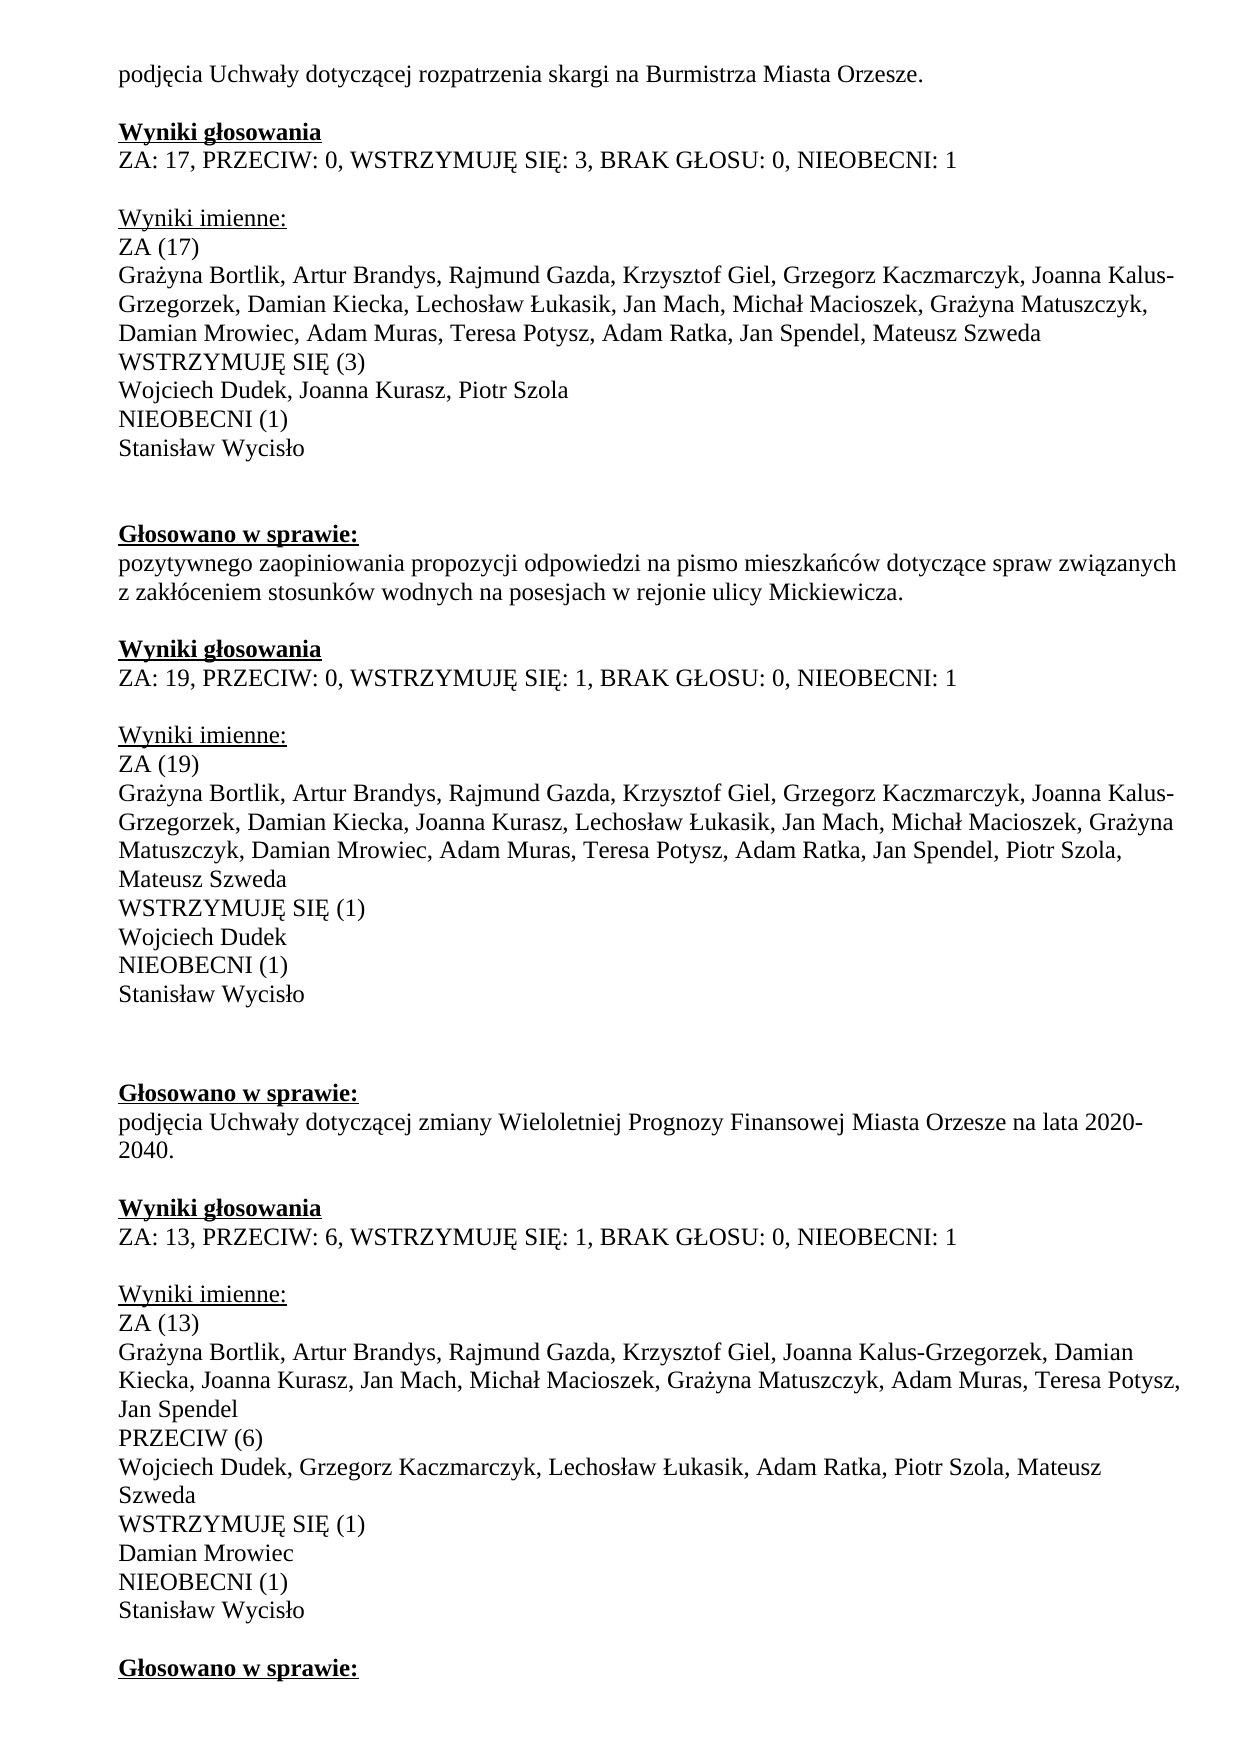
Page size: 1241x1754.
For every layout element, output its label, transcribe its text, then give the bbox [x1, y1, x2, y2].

text Głosowano w sprawie: podjęcia Uchwały dotyczącej zmiany Wieloletniej Prognozy Finansowej Miasta Orzesze na lata 2020-2040. Wyniki głosowania ZA: 13, PRZECIW: 6, WSTRZYMUJĘ SIĘ: 1, BRAK GŁOSU: 0, NIEOBECNI: 1 Wyniki imienne: ZA (13) Grażyna Bortlik, Artur Brandys, Rajmund Gazda, Krzysztof Giel, Joanna Kalus-Grzegorzek, Damian Kiecka, Joanna Kurasz, Jan Mach, Michał Macioszek, Grażyna Matuszczyk, Adam Muras, Teresa Potysz, Jan Spendel PRZECIW (6) Wojciech Dudek, Grzegorz Kaczmarczyk, Lechosław Łukasik, Adam Ratka, Piotr Szola, Mateusz Szweda WSTRZYMUJĘ SIĘ (1) Damian Mrowiec NIEOBECNI (1) Stanisław Wycisło Głosowano w sprawie: [118, 1049, 1181, 1682]
text podjęcia Uchwały dotyczącej rozpatrzenia skargi na Burmistrza Miasta Orzesze. Wyniki głosowania ZA: 17, PRZECIW: 0, WSTRZYMUJĘ SIĘ: 3, BRAK GŁOSU: 0, NIEOBECNI: 1 Wyniki imienne: ZA (17) Grażyna Bortlik, Artur Brandys, Rajmund Gazda, Krzysztof Giel, Grzegorz Kaczmarczyk, Joanna Kalus-Grzegorzek, Damian Kiecka, Lechosław Łukasik, Jan Mach, Michał Macioszek, Grażyna Matuszczyk, Damian Mrowiec, Adam Muras, Teresa Potysz, Adam Ratka, Jan Spendel, Mateusz Szweda WSTRZYMUJĘ SIĘ (3) Wojciech Dudek, Joanna Kurasz, Piotr Szola NIEOBECNI (1) Stanisław Wycisło Głosowano w sprawie: pozytywnego zaopiniowania propozycji odpowiedzi na pismo mieszkańców dotyczące spraw związanych z zakłóceniem stosunków wodnych na posesjach w rejonie ulicy Mickiewicza. Wyniki głosowania ZA: 19, PRZECIW: 0, WSTRZYMUJĘ SIĘ: 1, BRAK GŁOSU: 0, NIEOBECNI: 1 Wyniki imienne: ZA (19) Grażyna Bortlik, Artur Brandys, Rajmund Gazda, Krzysztof Giel, Grzegorz Kaczmarczyk, Joanna Kalus-Grzegorzek, Damian Kiecka, Joanna Kurasz, Lechosław Łukasik, Jan Mach, Michał Macioszek, Grażyna Matuszczyk, Damian Mrowiec, Adam Muras, Teresa Potysz, Adam Ratka, Jan Spendel, Piotr Szola, Mateusz Szweda WSTRZYMUJĘ SIĘ (1) Wojciech Dudek NIEOBECNI (1) Stanisław Wycisło [118, 59, 1181, 1037]
